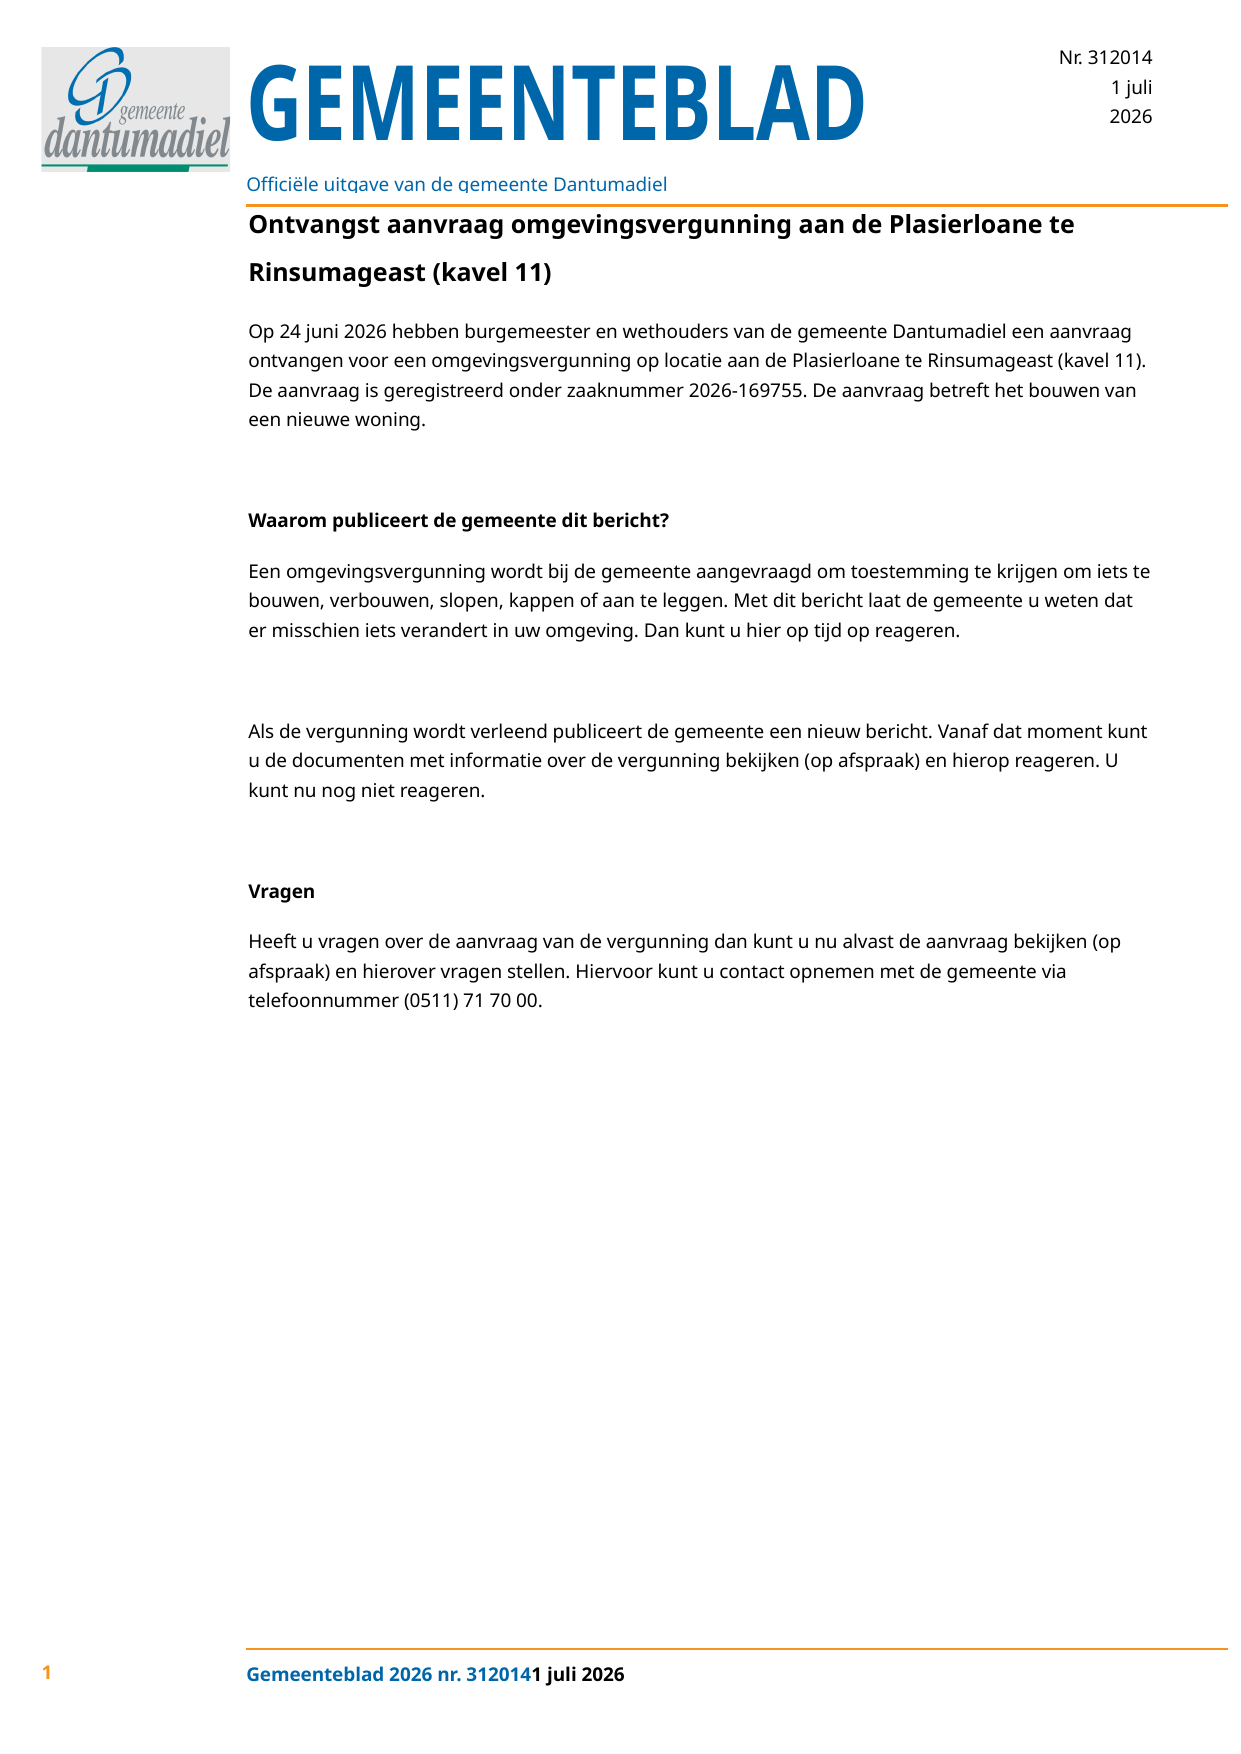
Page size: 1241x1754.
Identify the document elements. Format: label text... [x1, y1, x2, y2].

text Ontvangst aanvraag omgevingsvergunning aan de Plasierloane te Rinsumageast (kavel 11) [248, 207, 1152, 288]
text Heeft u vragen over de aanvraag van de vergunning dan kunt u nu alvast de aanvraag bekijken (op afspraak) en hierover vragen stellen. Hiervoor kunt u contact opnemen met de gemeente via telefoonnummer (0511) 71 70 00. [248, 928, 1152, 1013]
text Waarom publiceert de gemeente dit bericht? [248, 507, 1152, 533]
text Vragen [248, 878, 1152, 904]
text Als de vergunning wordt verleend publiceert de gemeente een nieuw bericht. Vanaf dat moment kunt u de documenten met informatie over de vergunning bekijken (op afspraak) en hierop reageren. U kunt nu nog niet reageren. [248, 718, 1152, 803]
picture [41, 47, 231, 172]
text Op 24 juni 2026 hebben burgemeester en wethouders van de gemeente Dantumadiel een aanvraag ontvangen voor een omgevingsvergunning op locatie aan de Plasierloane te Rinsumageast (kavel 11). De aanvraag is geregistreerd onder zaaknummer 2026-169755. De aanvraag betreft het bouwen van een nieuwe woning. [248, 318, 1152, 432]
text Een omgevingsvergunning wordt bij de gemeente aangevraagd om toestemming te krijgen om iets te bouwen, verbouwen, slopen, kappen of aan te leggen. Met dit bericht laat de gemeente u weten dat er misschien iets verandert in uw omgeving. Dan kunt u hier op tijd op reageren. [248, 558, 1152, 643]
